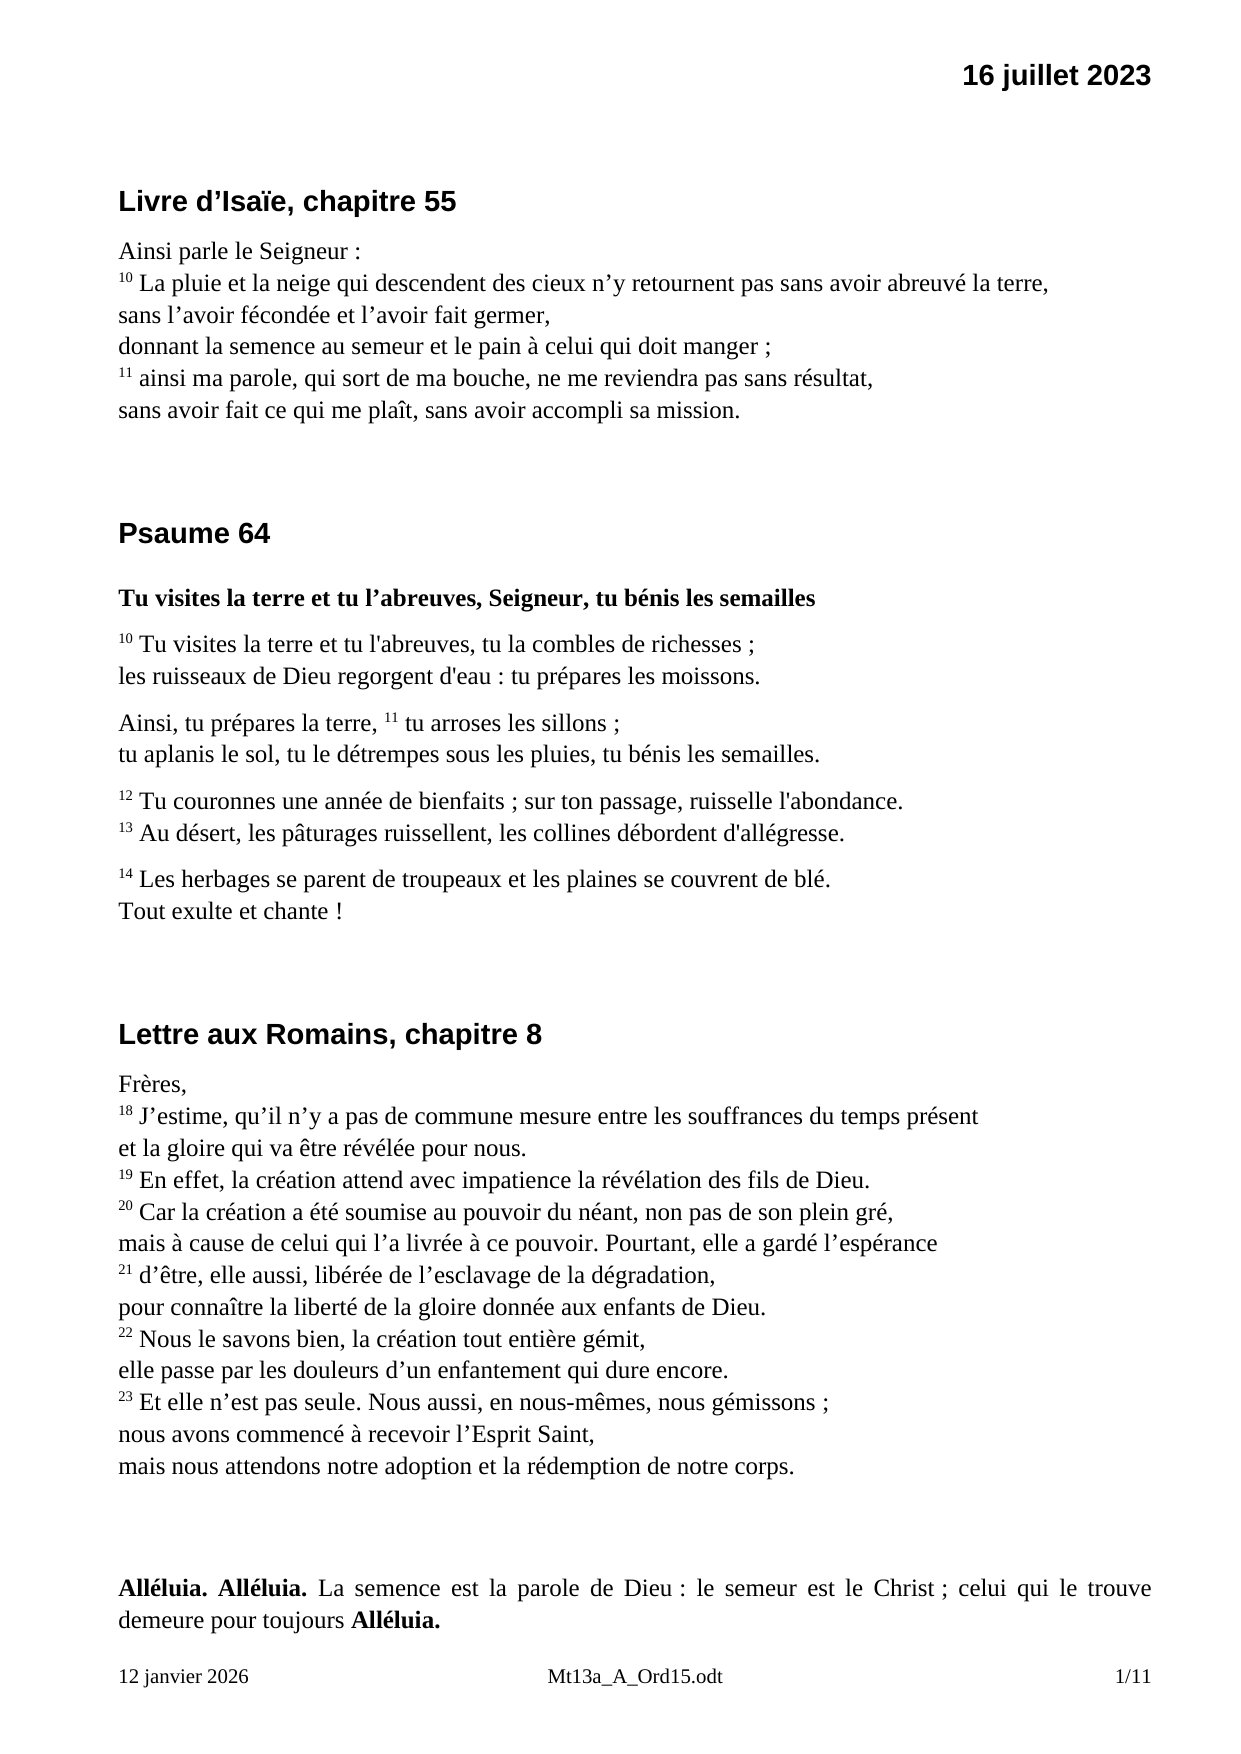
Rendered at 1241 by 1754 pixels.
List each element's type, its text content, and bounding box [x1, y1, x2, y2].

text Tu visites la terre et tu l’abreuves, Seigneur, tu bénis les semailles [118, 584, 1152, 612]
text Ainsi, tu prépares la terre, 11 tu arroses les sillons ; [118, 709, 1152, 737]
text les ruisseaux de Dieu regorgent d'eau : tu prépares les moissons. [118, 662, 1152, 690]
subtitle Psaume 64 [118, 517, 1152, 550]
text sans avoir fait ce qui me plaît, sans avoir accompli sa mission. [118, 396, 1152, 424]
text Frères, [118, 1071, 1152, 1098]
subtitle Lettre aux Romains, chapitre 8 [118, 1018, 1152, 1051]
text donnant la semence au semeur et le pain à celui qui doit manger ; [118, 332, 1152, 360]
text 10 La pluie et la neige qui descendent des cieux n’y retournent pas sans avoir abreuvé la terre, [118, 269, 1152, 297]
text 13 Au désert, les pâturages ruissellent, les collines débordent d'allégresse. [118, 819, 1152, 847]
text 20 Car la création a été soumise au pouvoir du néant, non pas de son plein gré, [118, 1198, 1152, 1225]
text mais à cause de celui qui l’a livrée à ce pouvoir. Pourtant, elle a gardé l’espérance [118, 1229, 1152, 1257]
text 14 Les herbages se parent de troupeaux et les plaines se couvrent de blé. [118, 866, 1152, 893]
text 21 d’être, elle aussi, libérée de l’esclavage de la dégradation, [118, 1261, 1152, 1289]
text Ainsi parle le Seigneur : [118, 237, 1152, 265]
text et la gloire qui va être révélée pour nous. [118, 1134, 1152, 1162]
text 18 J’estime, qu’il n’y a pas de commune mesure entre les souffrances du temps présent [118, 1102, 1152, 1130]
text 19 En effet, la création attend avec impatience la révélation des fils de Dieu. [118, 1166, 1152, 1193]
text Alléluia. Alléluia. La semence est la parole de Dieu : le semeur est le Christ ; celui qui le trouve demeure pour toujours Alléluia. [118, 1574, 1152, 1634]
text 23 Et elle n’est pas seule. Nous aussi, en nous-mêmes, nous gémissons ; [118, 1388, 1152, 1416]
text 22 Nous le savons bien, la création tout entière gémit, [118, 1325, 1152, 1352]
text tu aplanis le sol, tu le détrempes sous les pluies, tu bénis les semailles. [118, 741, 1152, 768]
text mais nous attendons notre adoption et la rédemption de notre corps. [118, 1452, 1152, 1479]
text Tout exulte et chante ! [118, 897, 1152, 925]
text nous avons commencé à recevoir l’Esprit Saint, [118, 1420, 1152, 1448]
text elle passe par les douleurs d’un enfantement qui dure encore. [118, 1356, 1152, 1384]
text 10 Tu visites la terre et tu l'abreuves, tu la combles de richesses ; [118, 631, 1152, 658]
text 12 Tu couronnes une année de bienfaits ; sur ton passage, ruisselle l'abondance. [118, 787, 1152, 815]
text sans l’avoir fécondée et l’avoir fait germer, [118, 301, 1152, 328]
text pour connaître la liberté de la gloire donnée aux enfants de Dieu. [118, 1293, 1152, 1321]
subtitle 16 juillet 2023 [118, 59, 1152, 92]
subtitle Livre d’Isaïe, chapitre 55 [118, 185, 1152, 218]
text 11 ainsi ma parole, qui sort de ma bouche, ne me reviendra pas sans résultat, [118, 364, 1152, 392]
